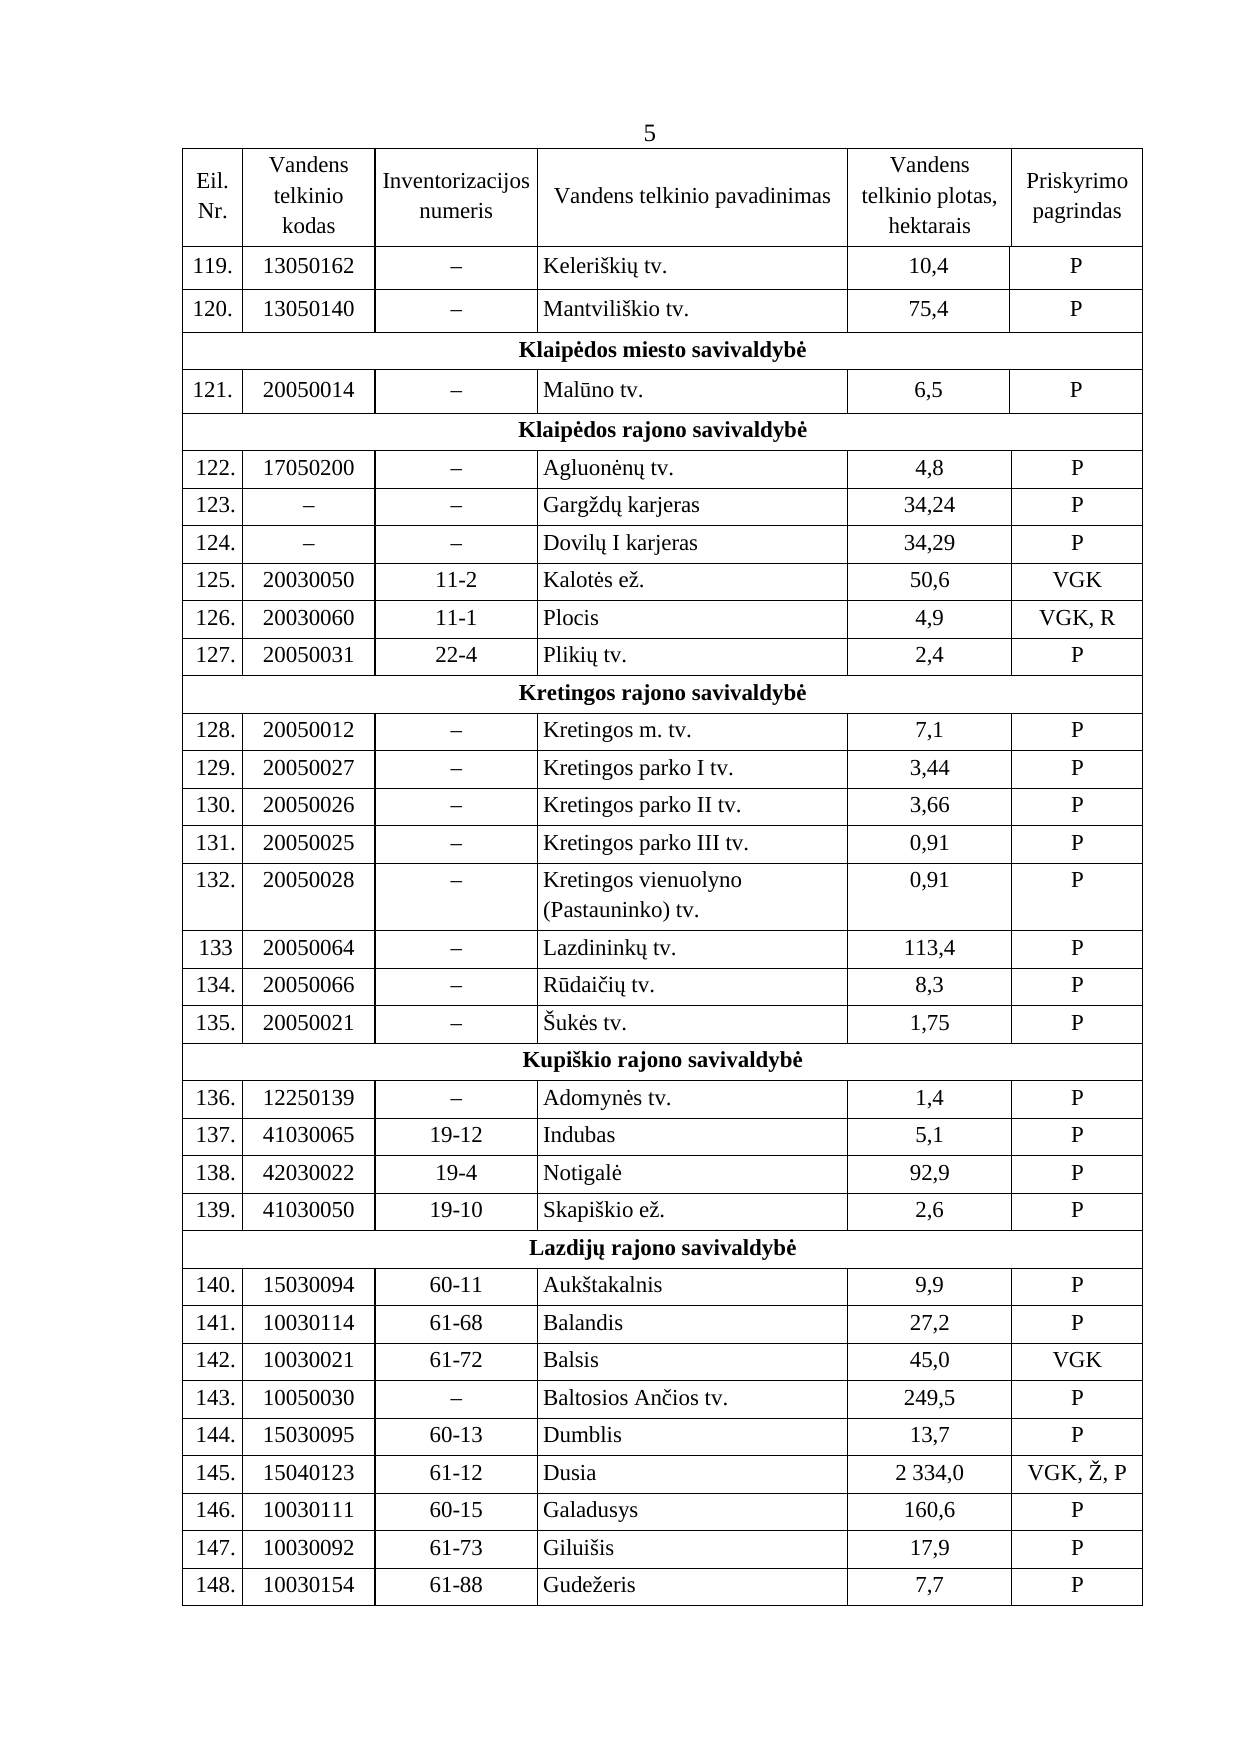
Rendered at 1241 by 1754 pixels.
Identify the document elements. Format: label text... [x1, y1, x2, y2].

table_cell 20030050 [243, 564, 374, 600]
table_cell 2,4 [848, 639, 1011, 675]
table_cell 45,0 [848, 1344, 1011, 1380]
table_cell – [376, 451, 537, 487]
table_cell P [1012, 1269, 1142, 1305]
table_cell 20050028 [243, 864, 374, 930]
table_cell P [1012, 789, 1142, 825]
table_cell Gudežeris [538, 1569, 847, 1605]
table_cell 135. [183, 1006, 242, 1043]
table_cell 75,4 [848, 290, 1009, 332]
table_cell Kretingos m. tv. [538, 714, 847, 750]
table_cell 122. [183, 451, 242, 487]
table_cell 143. [183, 1381, 242, 1418]
table_cell 2 334,0 [848, 1456, 1011, 1493]
table_cell VGK, Ž, P [1012, 1456, 1142, 1493]
table_cell Giluišis [538, 1531, 847, 1568]
table_cell 15030095 [243, 1419, 374, 1455]
table_header Eil. Nr. [183, 149, 242, 246]
table_cell Balandis [538, 1306, 847, 1343]
table_cell P [1012, 826, 1142, 862]
table_cell – [376, 931, 537, 968]
table_cell 145. [183, 1456, 242, 1493]
table_cell 11-2 [376, 564, 537, 600]
table_cell Skapiškio ež. [538, 1194, 847, 1230]
table_cell 42030022 [243, 1156, 374, 1193]
table_cell Baltosios Ančios tv. [538, 1381, 847, 1418]
table_header Vandens telkinio pavadinimas [538, 149, 847, 246]
table_cell 19-12 [376, 1119, 537, 1155]
table_cell Dovilų I karjeras [538, 526, 847, 562]
table_cell 20050021 [243, 1006, 374, 1043]
table_cell 127. [183, 639, 242, 675]
table_cell 136. [183, 1081, 242, 1118]
table_cell 20050014 [243, 370, 374, 412]
table_cell 8,3 [848, 969, 1011, 1005]
table_cell – [376, 290, 537, 332]
table_cell 1,4 [848, 1081, 1011, 1118]
table_cell Klaipėdos miesto savivaldybė [183, 333, 1142, 369]
table_cell Kalotės ež. [538, 564, 847, 600]
table_cell 119. [183, 247, 242, 289]
table_cell 17050200 [243, 451, 374, 487]
table_cell 10030021 [243, 1344, 374, 1380]
table_cell 148. [183, 1569, 242, 1605]
table_cell P [1012, 714, 1142, 750]
table_cell 15030094 [243, 1269, 374, 1305]
table_cell Galadusys [538, 1494, 847, 1530]
table_cell 20050066 [243, 969, 374, 1005]
table_cell 5,1 [848, 1119, 1011, 1155]
table_cell 20050026 [243, 789, 374, 825]
table_cell P [1012, 751, 1142, 787]
table_cell P [1012, 1381, 1142, 1418]
table_cell 12250139 [243, 1081, 374, 1118]
table_cell 20050025 [243, 826, 374, 862]
table_cell 61-73 [376, 1531, 537, 1568]
table_cell 20050064 [243, 931, 374, 968]
table_cell 123. [183, 489, 242, 525]
table_cell 6,5 [848, 370, 1009, 412]
table_cell P [1012, 931, 1142, 968]
table_cell Indubas [538, 1119, 847, 1155]
table_cell P [1012, 1494, 1142, 1530]
table_cell 120. [183, 290, 242, 332]
table_cell 34,29 [848, 526, 1011, 562]
table_cell 13050162 [243, 247, 374, 289]
table_cell 124. [183, 526, 242, 562]
table_cell 41030050 [243, 1194, 374, 1230]
table_cell – [376, 526, 537, 562]
table_cell 34,24 [848, 489, 1011, 525]
table_cell P [1012, 526, 1142, 562]
table_cell Dusia [538, 1456, 847, 1493]
table_cell Rūdaičių tv. [538, 969, 847, 1005]
table_cell Lazdininkų tv. [538, 931, 847, 968]
table_cell 61-72 [376, 1344, 537, 1380]
table_cell 134. [183, 969, 242, 1005]
table_cell 61-88 [376, 1569, 537, 1605]
table_cell 50,6 [848, 564, 1011, 600]
table_cell 20050012 [243, 714, 374, 750]
table_cell 10030154 [243, 1569, 374, 1605]
table_cell Adomynės tv. [538, 1081, 847, 1118]
table_cell 22-4 [376, 639, 537, 675]
table_cell – [376, 714, 537, 750]
table_cell 141. [183, 1306, 242, 1343]
table_cell 0,91 [848, 826, 1011, 862]
table_cell P [1012, 1156, 1142, 1193]
table_cell P [1012, 864, 1142, 930]
table_cell Kretingos rajono savivaldybė [183, 676, 1142, 712]
table_cell 20030060 [243, 601, 374, 637]
table_cell 10030114 [243, 1306, 374, 1343]
table_cell Kretingos parko II tv. [538, 789, 847, 825]
table_cell 7,1 [848, 714, 1011, 750]
table_header Inventorizacijos numeris [376, 149, 537, 246]
table_cell VGK [1012, 564, 1142, 600]
table_cell – [376, 826, 537, 862]
table_cell Agluonėnų tv. [538, 451, 847, 487]
table_cell – [376, 969, 537, 1005]
table_cell VGK [1012, 1344, 1142, 1380]
table_cell 10050030 [243, 1381, 374, 1418]
table_cell 60-13 [376, 1419, 537, 1455]
table_cell Kretingos parko I tv. [538, 751, 847, 787]
table_cell P [1010, 247, 1142, 289]
table_cell – [376, 247, 537, 289]
table_cell 144. [183, 1419, 242, 1455]
table_cell – [243, 526, 374, 562]
table_cell 9,9 [848, 1269, 1011, 1305]
table_cell – [376, 1081, 537, 1118]
table_cell Šukės tv. [538, 1006, 847, 1043]
table_cell – [376, 1006, 537, 1043]
table_cell – [243, 489, 374, 525]
table_cell 17,9 [848, 1531, 1011, 1568]
table_header Priskyrimo pagrindas [1012, 149, 1142, 246]
table_cell 128. [183, 714, 242, 750]
table_cell 27,2 [848, 1306, 1011, 1343]
table_cell 3,44 [848, 751, 1011, 787]
table_cell Lazdijų rajono savivaldybė [183, 1231, 1142, 1268]
table_cell 137. [183, 1119, 242, 1155]
table_cell Plocis [538, 601, 847, 637]
table_cell 11-1 [376, 601, 537, 637]
table_cell Dumblis [538, 1419, 847, 1455]
table_cell 13,7 [848, 1419, 1011, 1455]
table_cell Notigalė [538, 1156, 847, 1193]
table_cell Plikių tv. [538, 639, 847, 675]
table_cell 147. [183, 1531, 242, 1568]
table_cell 13050140 [243, 290, 374, 332]
table_cell 249,5 [848, 1381, 1011, 1418]
table_cell P [1012, 1119, 1142, 1155]
table_cell Gargždų karjeras [538, 489, 847, 525]
table_cell 113,4 [848, 931, 1011, 968]
table_cell Kupiškio rajono savivaldybė [183, 1044, 1142, 1080]
table_cell 3,66 [848, 789, 1011, 825]
table_cell – [376, 370, 537, 412]
table_cell 7,7 [848, 1569, 1011, 1605]
table_cell P [1012, 1419, 1142, 1455]
table_cell 131. [183, 826, 242, 862]
table_header Vandens telkinio kodas [243, 149, 374, 246]
table_cell 10,4 [848, 247, 1009, 289]
table_cell P [1012, 1569, 1142, 1605]
table_cell Keleriškių tv. [538, 247, 847, 289]
table_cell P [1012, 639, 1142, 675]
table_cell Kretingos parko III tv. [538, 826, 847, 862]
table_cell – [376, 1381, 537, 1418]
table_cell 92,9 [848, 1156, 1011, 1193]
table_cell P [1012, 1006, 1142, 1043]
table_cell 41030065 [243, 1119, 374, 1155]
table_cell P [1010, 290, 1142, 332]
table_cell Malūno tv. [538, 370, 847, 412]
table_cell – [376, 864, 537, 930]
table_cell VGK, R [1012, 601, 1142, 637]
table_cell P [1010, 370, 1142, 412]
table_cell Balsis [538, 1344, 847, 1380]
table_cell P [1012, 1081, 1142, 1118]
table_cell – [376, 489, 537, 525]
table_cell 19-10 [376, 1194, 537, 1230]
table_cell 1,75 [848, 1006, 1011, 1043]
table_cell P [1012, 451, 1142, 487]
table_cell Mantviliškio tv. [538, 290, 847, 332]
table_cell 19-4 [376, 1156, 537, 1193]
table_cell 130. [183, 789, 242, 825]
table_cell 142. [183, 1344, 242, 1380]
table_cell 125. [183, 564, 242, 600]
table_cell 4,9 [848, 601, 1011, 637]
table_cell 138. [183, 1156, 242, 1193]
table_cell P [1012, 969, 1142, 1005]
table_cell 10030111 [243, 1494, 374, 1530]
table_cell 20050031 [243, 639, 374, 675]
table_cell Aukštakalnis [538, 1269, 847, 1305]
table_cell 139. [183, 1194, 242, 1230]
table_header Vandens telkinio plotas, hektarais [848, 149, 1011, 246]
table_cell 126. [183, 601, 242, 637]
table_cell 4,8 [848, 451, 1011, 487]
table_cell 0,91 [848, 864, 1011, 930]
table_cell 2,6 [848, 1194, 1011, 1230]
table_cell Kretingos vienuolyno (Pastauninko) tv. [538, 864, 847, 930]
table_cell 60-15 [376, 1494, 537, 1530]
table_cell 133 [183, 931, 242, 968]
table_cell 61-12 [376, 1456, 537, 1493]
table_cell P [1012, 1306, 1142, 1343]
table_cell P [1012, 489, 1142, 525]
table_cell – [376, 751, 537, 787]
table_cell P [1012, 1531, 1142, 1568]
table_cell 132. [183, 864, 242, 930]
table_cell 10030092 [243, 1531, 374, 1568]
table_cell 140. [183, 1269, 242, 1305]
table_cell P [1012, 1194, 1142, 1230]
table_cell – [376, 789, 537, 825]
table_cell Klaipėdos rajono savivaldybė [183, 414, 1142, 450]
table_cell 129. [183, 751, 242, 787]
table_cell 20050027 [243, 751, 374, 787]
table_cell 160,6 [848, 1494, 1011, 1530]
table_cell 146. [183, 1494, 242, 1530]
table_cell 15040123 [243, 1456, 374, 1493]
table_cell 121. [183, 370, 242, 412]
table_cell 60-11 [376, 1269, 537, 1305]
table_cell 61-68 [376, 1306, 537, 1343]
